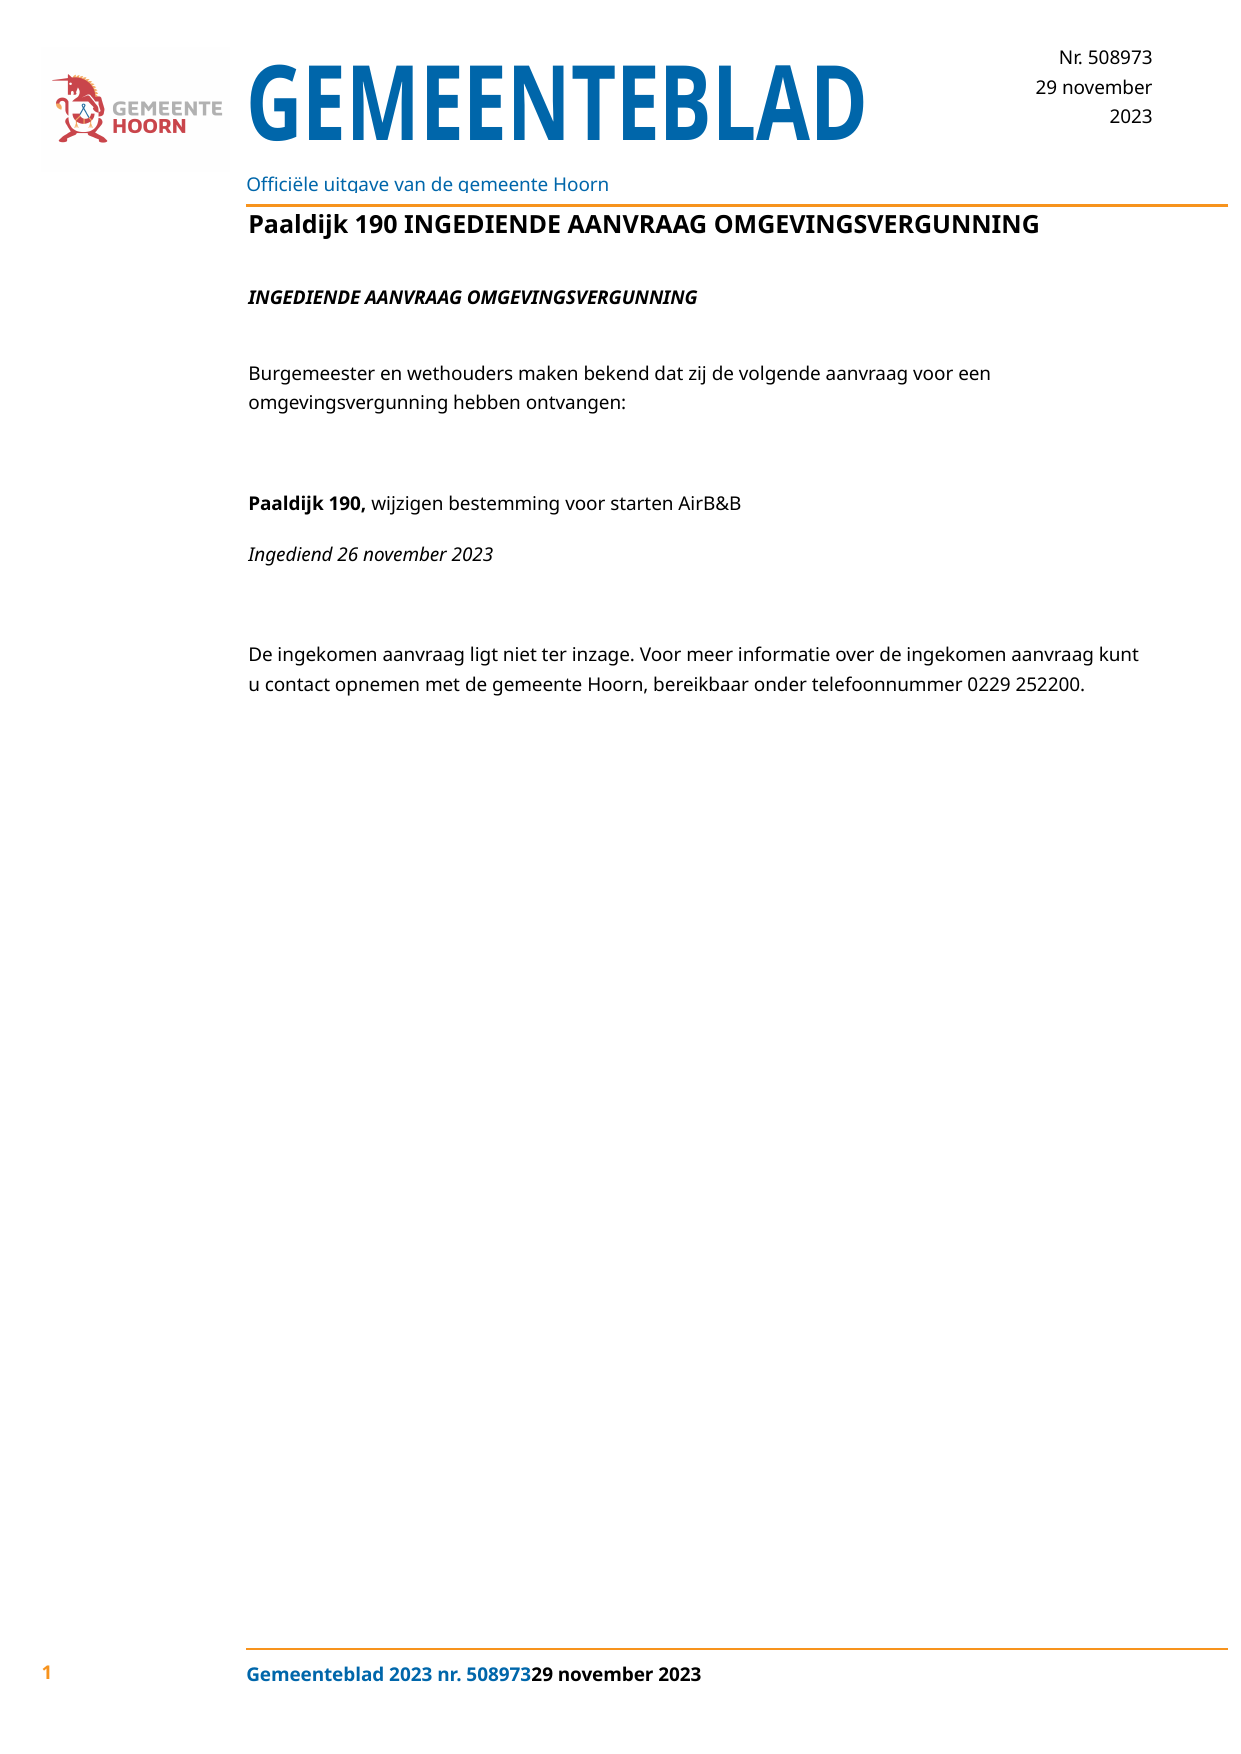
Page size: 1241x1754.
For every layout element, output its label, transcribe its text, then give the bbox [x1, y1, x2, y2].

text Paaldijk 190 INGEDIENDE AANVRAAG OMGEVINGSVERGUNNING [248, 207, 1152, 241]
text Paaldijk 190, wijzigen bestemming voor starten AirB&B [248, 490, 1152, 516]
text Burgemeester en wethouders maken bekend dat zij de volgende aanvraag voor een omgevingsvergunning hebben ontvangen: [248, 360, 1152, 415]
text Ingediend 26 november 2023 [248, 541, 1152, 567]
picture [41, 47, 231, 172]
text INGEDIENDE AANVRAAG OMGEVINGSVERGUNNING [248, 284, 1152, 309]
text De ingekomen aanvraag ligt niet ter inzage. Voor meer informatie over de ingekomen aanvraag kunt u contact opnemen met de gemeente Hoorn, bereikbaar onder telefoonnummer 0229 252200. [248, 642, 1152, 697]
